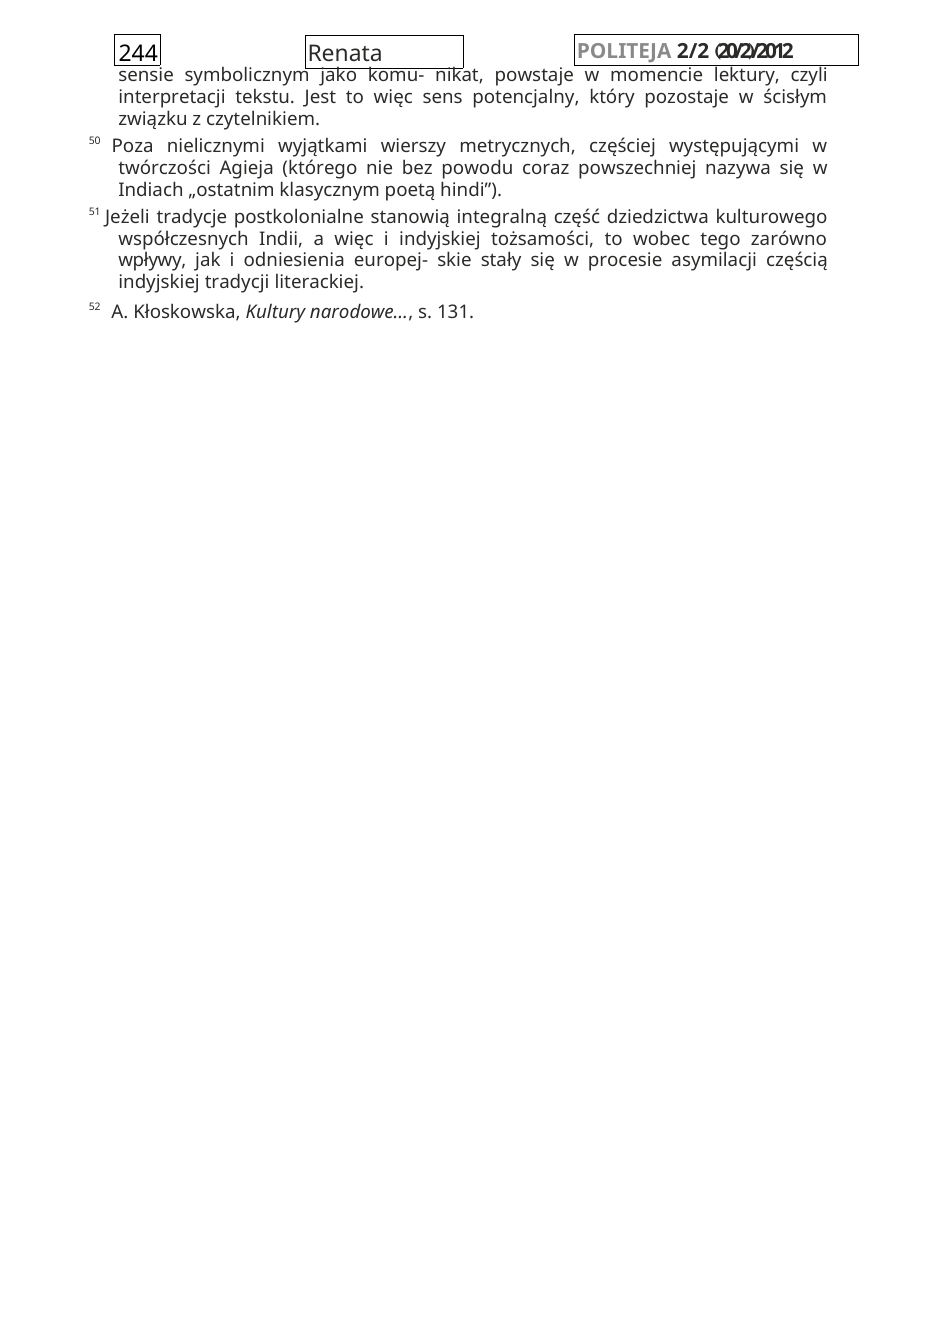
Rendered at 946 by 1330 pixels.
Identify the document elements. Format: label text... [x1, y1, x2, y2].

text 51 Jeżeli tradycje postkolonialne stanowią integralną część dziedzictwa kulturowego współczesnych Indii, a więc i indyjskiej tożsamości, to wobec tego zarówno wpływy, jak i odniesienia europej- skie stały się w procesie asymilacji częścią indyjskiej tradycji literackiej. [88, 206, 828, 293]
text sensie symbolicznym jako komu- nikat, powstaje w momencie lektury, czyli interpretacji tekstu. Jest to więc sens potencjalny, który pozostaje w ścisłym związku z czytelnikiem. [88, 64, 828, 129]
text 52 A. Kłoskowska, Kultury narodowe…, s. 131. [88, 299, 839, 324]
text 50 Poza nielicznymi wyjątkami wierszy metrycznych, częściej występującymi w twórczości Agieja (którego nie bez powodu coraz powszechniej nazywa się w Indiach „ostatnim klasycznym poetą hindi”). [88, 135, 828, 200]
